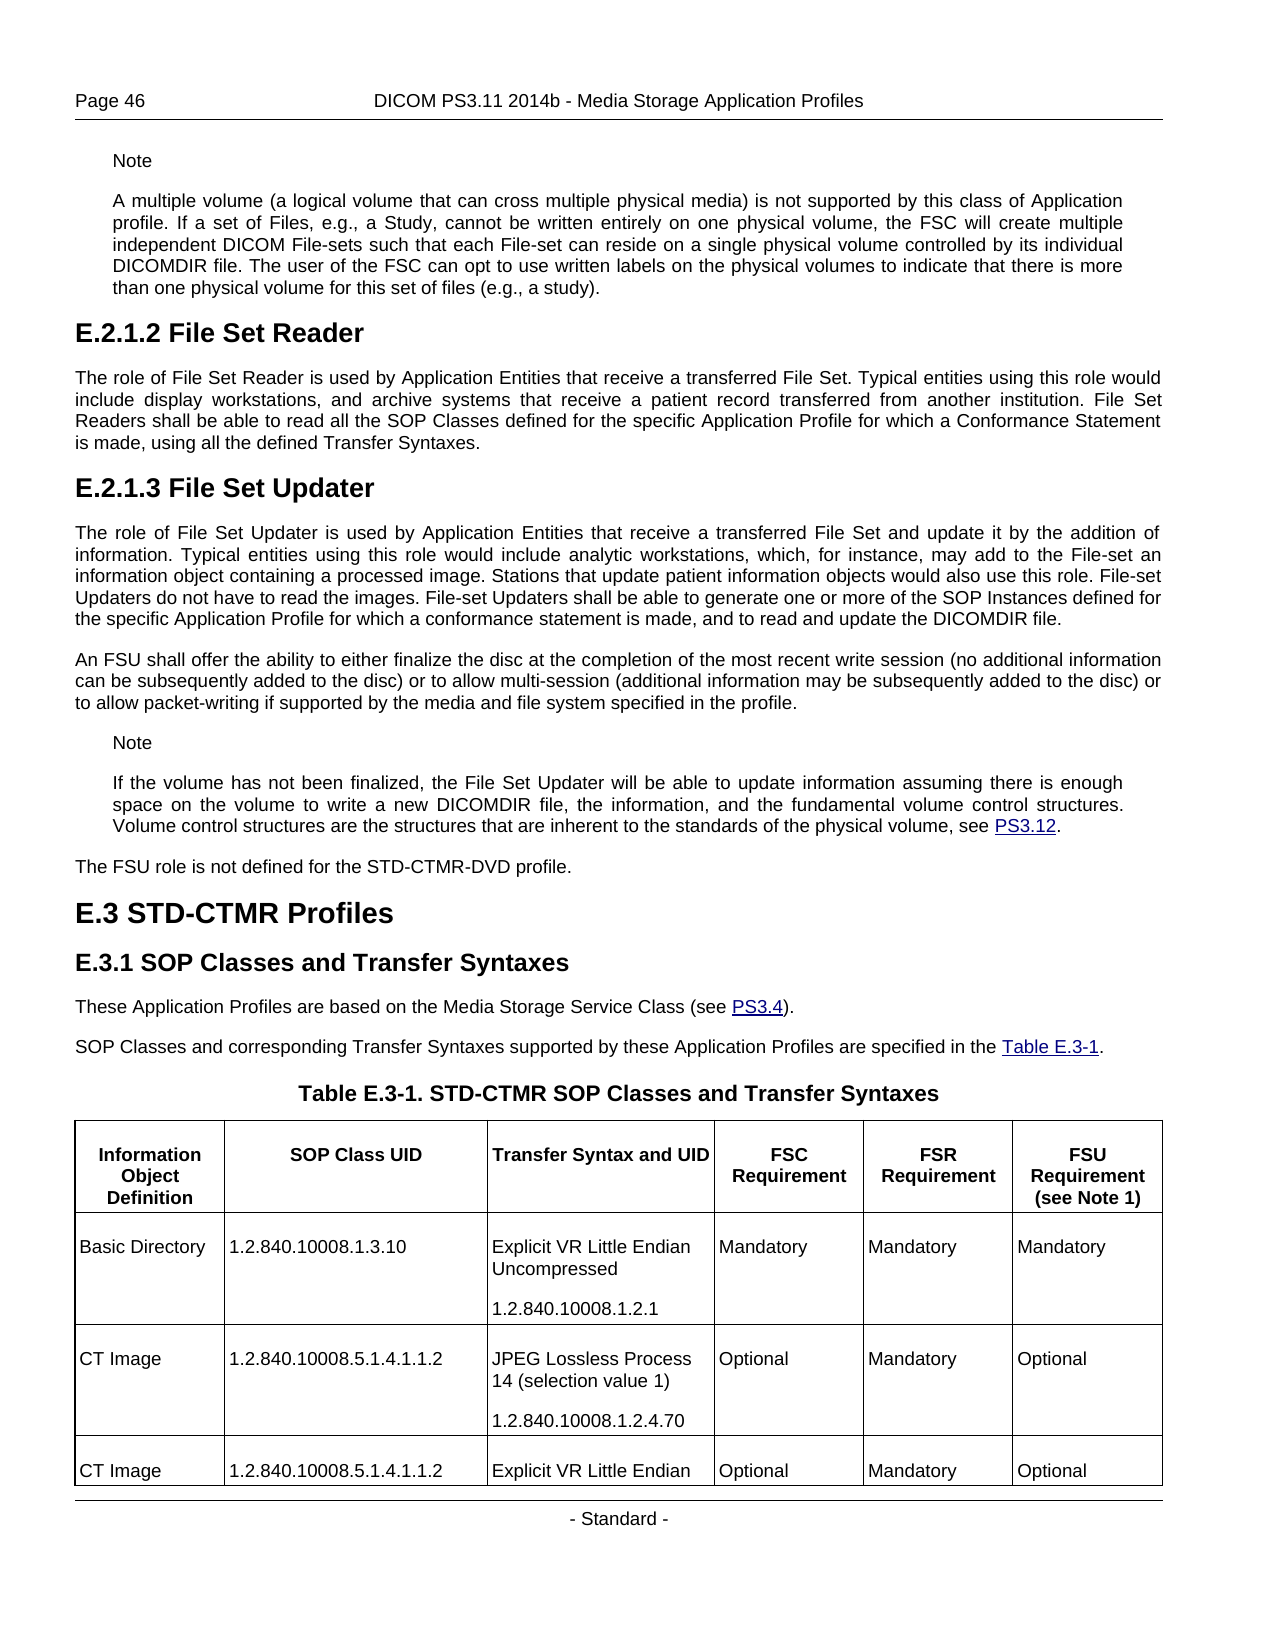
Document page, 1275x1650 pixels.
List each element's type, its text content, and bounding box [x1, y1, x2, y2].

table_cell Mandatory [864, 1436, 1012, 1485]
table_cell Explicit VR Little Endian [488, 1436, 714, 1485]
text If the volume has not been finalized, the File Set Updater will be able to update information assuming there is enough space on the volume to write a new DICOMDIR file, the information, and the fundamental volume control structures. Volume control structures are the structures that are inherent to the standards of the physical volume, see PS3.12. [112, 772, 1125, 837]
text E.2.1.2 File Set Reader [75, 317, 1162, 348]
text Note [112, 150, 1125, 172]
table_cell Mandatory [715, 1213, 863, 1324]
table_cell Optional [1013, 1325, 1162, 1435]
table_header FSU Requirement (see Note 1) [1013, 1121, 1162, 1212]
table_cell JPEG Lossless Process 14 (selection value 1) 1.2.840.10008.1.2.4.70 [488, 1325, 714, 1435]
table_header Information Object Definition [76, 1121, 224, 1212]
text An FSU shall offer the ability to either finalize the disc at the completion of the most recent write session (no additional information can be subsequently added to the disc) or to allow multi-session (additional information may be subsequently added to the disc) or to allow packet-writing if supported by the media and file system specified in the profile. [75, 648, 1162, 713]
table_cell Mandatory [1013, 1213, 1162, 1324]
table_cell Mandatory [864, 1213, 1012, 1324]
text Table E.3-1. STD-CTMR SOP Classes and Transfer Syntaxes [75, 1080, 1162, 1106]
table_header SOP Class UID [225, 1121, 487, 1212]
table_cell 1.2.840.10008.1.3.10 [225, 1213, 487, 1324]
text SOP Classes and corresponding Transfer Syntaxes supported by these Application Profiles are specified in the Table E.3-1. [75, 1036, 1162, 1058]
table_cell Optional [715, 1325, 863, 1435]
table_cell Mandatory [864, 1325, 1012, 1435]
text The FSU role is not defined for the STD-CTMR-DVD profile. [75, 856, 1162, 877]
text E.2.1.3 File Set Updater [75, 472, 1162, 503]
text The role of File Set Reader is used by Application Entities that receive a transferred File Set. Typical entities using this role would include display workstations, and archive systems that receive a patient record transferred from another institution. File Set Readers shall be able to read all the SOP Classes defined for the specific Application Profile for which a Conformance Statement is made, using all the defined Transfer Syntaxes. [75, 367, 1162, 453]
table_cell Optional [715, 1436, 863, 1485]
table_header FSC Requirement [715, 1121, 863, 1212]
table_cell CT Image [76, 1436, 224, 1485]
text The role of File Set Updater is used by Application Entities that receive a transferred File Set and update it by the addition of information. Typical entities using this role would include analytic workstations, which, for instance, may add to the File-set an information object containing a processed image. Stations that update patient information objects would also use this role. File-set Updaters do not have to read the images. File-set Updaters shall be able to generate one or more of the SOP Instances defined for the specific Application Profile for which a conformance statement is made, and to read and update the DICOMDIR file. [75, 522, 1162, 630]
table_cell 1.2.840.10008.5.1.4.1.1.2 [225, 1436, 487, 1485]
table_cell Basic Directory [76, 1213, 224, 1324]
table_header Transfer Syntax and UID [488, 1121, 714, 1212]
table_cell CT Image [76, 1325, 224, 1435]
table_cell Optional [1013, 1436, 1162, 1485]
text A multiple volume (a logical volume that can cross multiple physical media) is not supported by this class of Application profile. If a set of Files, e.g., a Study, cannot be written entirely on one physical volume, the FSC will create multiple independent DICOM File-sets such that each File-set can reside on a single physical volume controlled by its individual DICOMDIR file. The user of the FSC can opt to use written labels on the physical volumes to indicate that there is more than one physical volume for this set of files (e.g., a study). [112, 190, 1125, 298]
text These Application Profiles are based on the Media Storage Service Class (see PS3.4). [75, 996, 1162, 1017]
text Note [112, 732, 1125, 753]
text E.3.1 SOP Classes and Transfer Syntaxes [75, 948, 1162, 977]
text E.3 STD-CTMR Profiles [75, 896, 1162, 929]
table_cell Explicit VR Little Endian Uncompressed 1.2.840.10008.1.2.1 [488, 1213, 714, 1324]
table_header FSR Requirement [864, 1121, 1012, 1212]
table_cell 1.2.840.10008.5.1.4.1.1.2 [225, 1325, 487, 1435]
